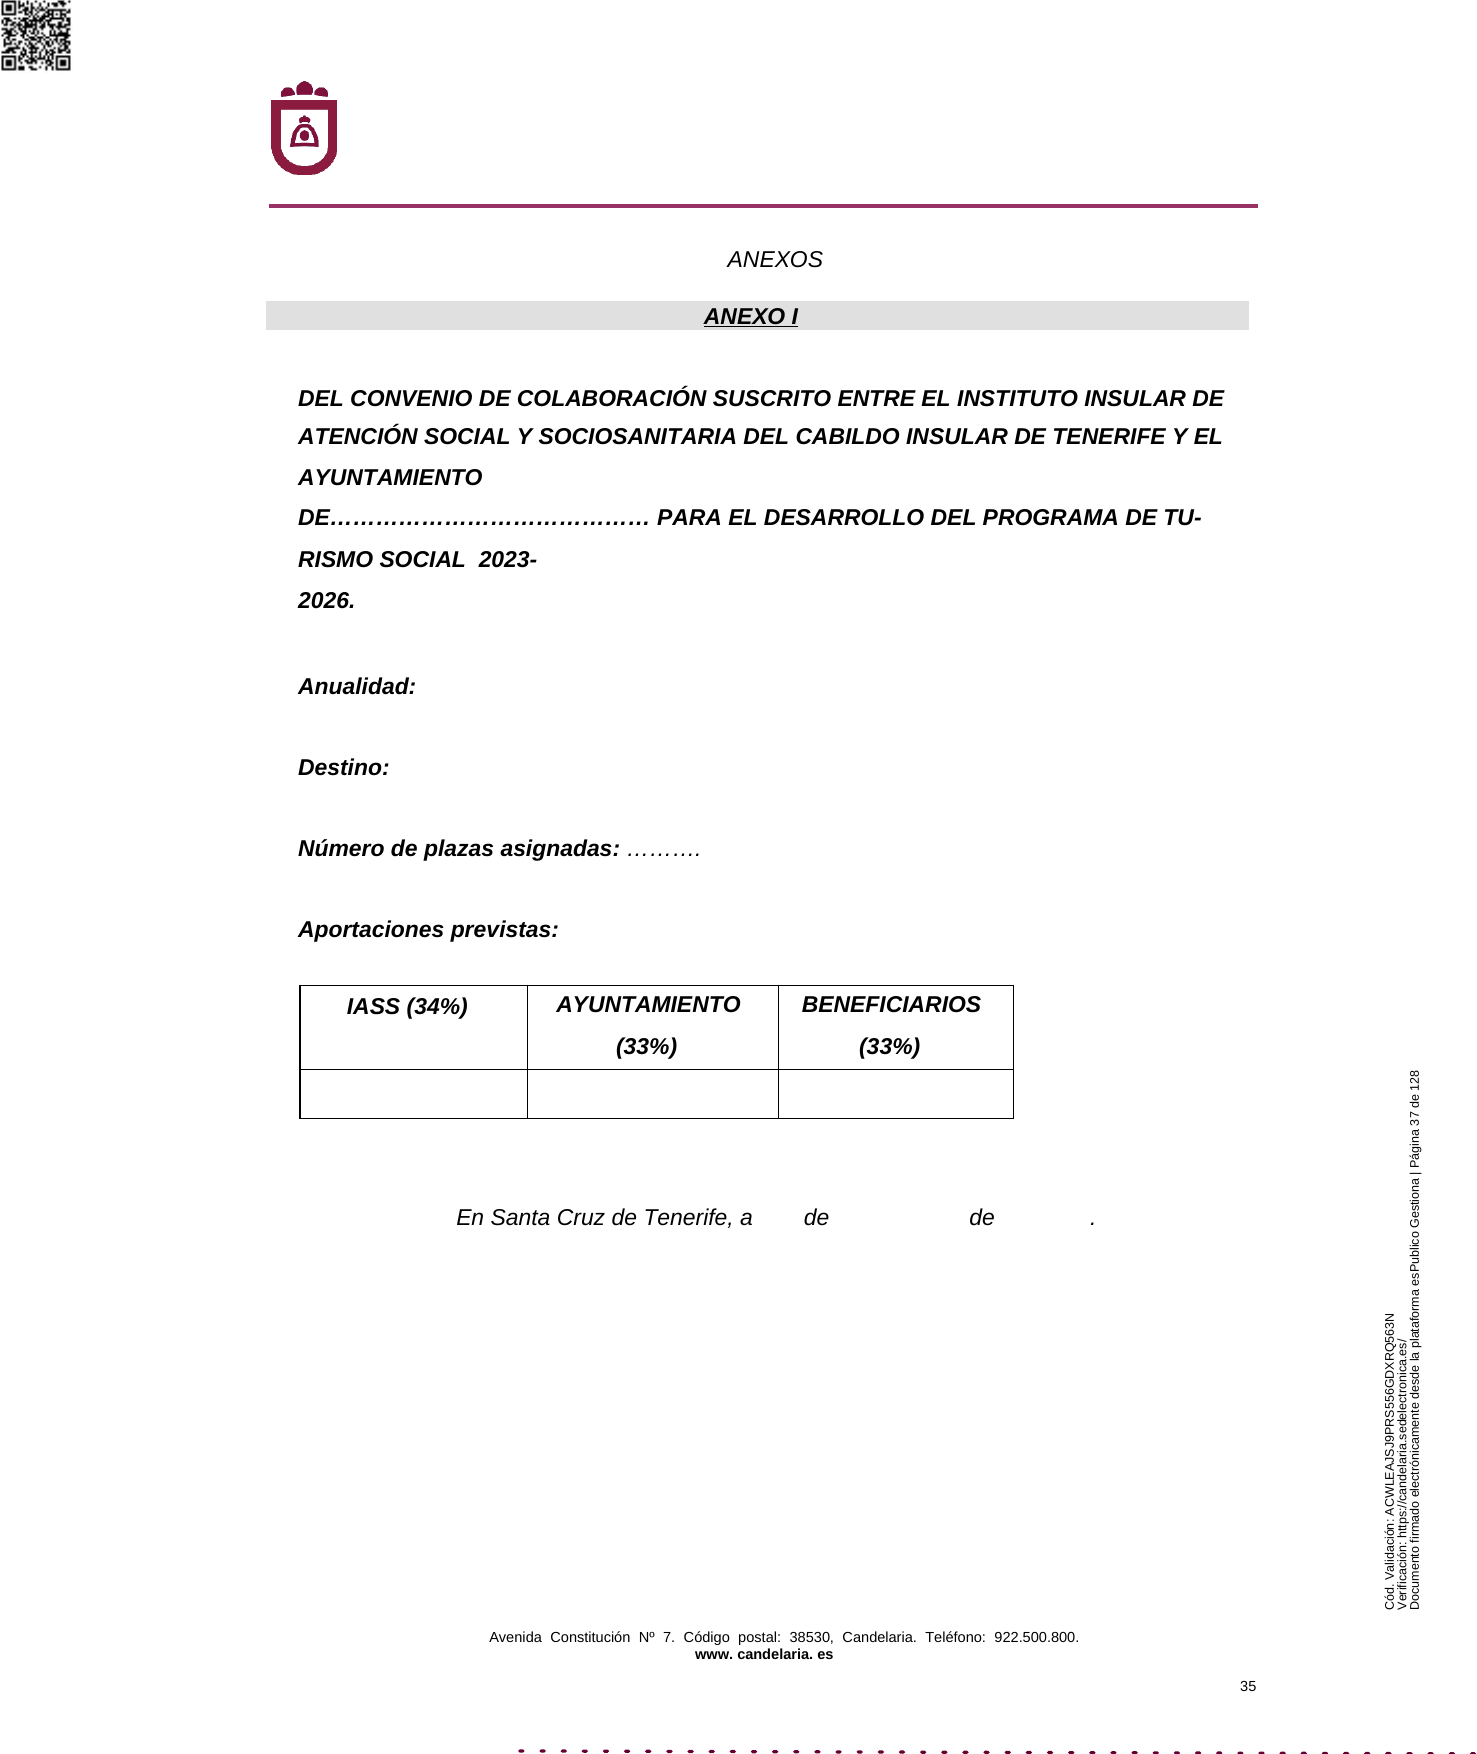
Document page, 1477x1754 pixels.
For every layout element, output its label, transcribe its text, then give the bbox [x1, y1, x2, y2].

text DE…………………………………… PARA EL DESARROLLO DEL PROGRAMA DE TU- [298, 504, 1263, 530]
text ANEXOS [342, 246, 1217, 273]
subtitle ANEXO I [266, 301, 1249, 330]
text RISMO SOCIAL 2023-2026. [298, 544, 596, 614]
text Aportaciones previstas: [298, 914, 1263, 942]
table_cell [528, 1070, 778, 1118]
table_cell [779, 1070, 1013, 1118]
table_header BENEFICIARIOS (33%) [779, 986, 1013, 1069]
text Anualidad: [298, 671, 1263, 700]
text Destino: [298, 752, 1263, 780]
table_header AYUNTAMIENTO (33%) [528, 986, 778, 1069]
table_cell [301, 1070, 527, 1118]
text Número de plazas asignadas: ………. [298, 833, 1263, 862]
text DEL CONVENIO DE COLABORACIÓN SUSCRITO ENTRE EL INSTITUTO INSULAR DE ATENCIÓN SOCIAL Y SOCIOSANITARIA DEL CABILDO INSULAR DE TENERIFE Y EL AYUNTAMIENTO [298, 385, 1263, 491]
table_header IASS (34%) [301, 986, 527, 1069]
text En Santa Cruz de Tenerife, a de de . [342, 1204, 1220, 1230]
